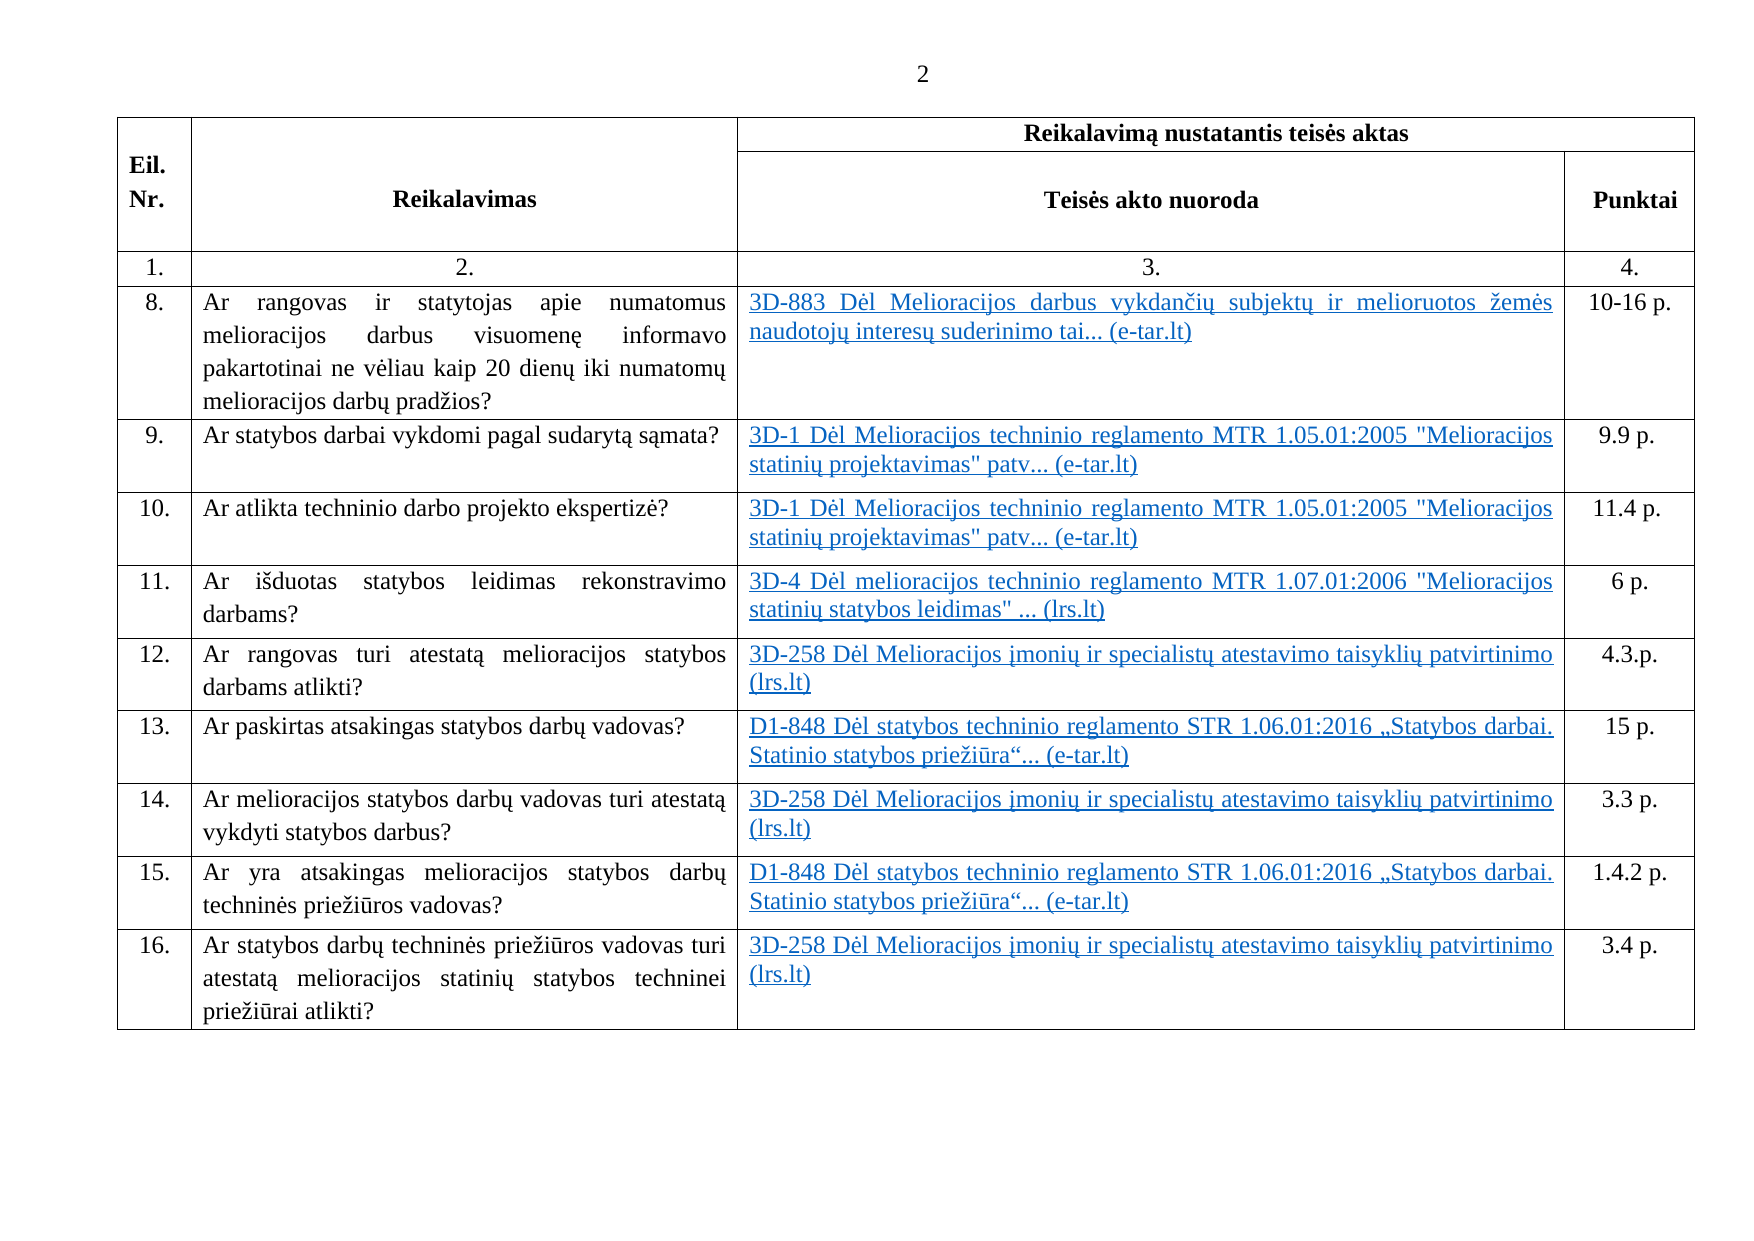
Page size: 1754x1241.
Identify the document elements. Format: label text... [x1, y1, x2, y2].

table_cell 4.3.p. [1565, 639, 1694, 710]
table_cell 8. [118, 287, 191, 419]
table_cell 13. [118, 711, 191, 783]
table_cell 4. [1565, 252, 1694, 286]
table_cell Ar melioracijos statybos darbų vadovas turi atestatą vykdyti statybos darbus? [192, 784, 737, 856]
table_cell 3D-258 Dėl Melioracijos įmonių ir specialistų atestavimo taisyklių patvirtinimo (lrs.lt) [738, 784, 1564, 856]
table_cell 2. [192, 252, 737, 286]
table_cell 9. [118, 420, 191, 492]
table_cell Ar yra atsakingas melioracijos statybos darbų techninės priežiūros vadovas? [192, 857, 737, 929]
table_cell 3.4 p. [1565, 930, 1694, 1029]
table_cell 3D-258 Dėl Melioracijos įmonių ir specialistų atestavimo taisyklių patvirtinimo (lrs.lt) [738, 930, 1564, 1029]
table_cell Ar statybos darbai vykdomi pagal sudarytą sąmata? [192, 420, 737, 492]
table_cell 11.4 p. [1565, 493, 1694, 565]
table_cell Punktai [1565, 152, 1694, 251]
table_cell 3D-4 Dėl melioracijos techninio reglamento MTR 1.07.01:2006 "Melioracijos statinių statybos leidimas" ... (lrs.lt) [738, 566, 1564, 638]
table_cell 3D-1 Dėl Melioracijos techninio reglamento MTR 1.05.01:2005 "Melioracijos statinių projektavimas" patv... (e-tar.lt) [738, 420, 1564, 492]
table_cell Ar statybos darbų techninės priežiūros vadovas turi atestatą melioracijos statinių statybos techninei priežiūrai atlikti? [192, 930, 737, 1029]
table_header Reikalavimą nustatantis teisės aktas [738, 118, 1694, 151]
table_cell Ar paskirtas atsakingas statybos darbų vadovas? [192, 711, 737, 783]
table_cell 12. [118, 639, 191, 710]
table_cell 3. [738, 252, 1564, 286]
table_cell 6 p. [1565, 566, 1694, 638]
table_cell 3.3 p. [1565, 784, 1694, 856]
table_cell Ar atlikta techninio darbo projekto ekspertizė? [192, 493, 737, 565]
table_cell Ar išduotas statybos leidimas rekonstravimo darbams? [192, 566, 737, 638]
table_cell 3D-258 Dėl Melioracijos įmonių ir specialistų atestavimo taisyklių patvirtinimo (lrs.lt) [738, 639, 1564, 710]
table_cell Teisės akto nuoroda [738, 152, 1564, 251]
table_cell Ar rangovas ir statytojas apie numatomus melioracijos darbus visuomenę informavo pakartotinai ne vėliau kaip 20 dienų iki numatomų melioracijos darbų pradžios? [192, 287, 737, 419]
table_cell D1-848 Dėl statybos techninio reglamento STR 1.06.01:2016 „Statybos darbai. Statinio statybos priežiūra“... (e-tar.lt) [738, 711, 1564, 783]
table_cell 14. [118, 784, 191, 856]
table_cell D1-848 Dėl statybos techninio reglamento STR 1.06.01:2016 „Statybos darbai. Statinio statybos priežiūra“... (e-tar.lt) [738, 857, 1564, 929]
table_cell 1. [118, 252, 191, 286]
table_header Reikalavimas [192, 118, 737, 251]
table_header Eil. Nr. [118, 118, 191, 251]
table_cell 15. [118, 857, 191, 929]
table_cell 11. [118, 566, 191, 638]
table_cell 10-16 p. [1565, 287, 1694, 419]
table_cell Ar rangovas turi atestatą melioracijos statybos darbams atlikti? [192, 639, 737, 710]
table_cell 10. [118, 493, 191, 565]
table_cell 3D-883 Dėl Melioracijos darbus vykdančių subjektų ir melioruotos žemės naudotojų interesų suderinimo tai... (e-tar.lt) [738, 287, 1564, 419]
table_cell 9.9 p. [1565, 420, 1694, 492]
table_cell 16. [118, 930, 191, 1029]
table_cell 15 p. [1565, 711, 1694, 783]
table_cell 1.4.2 p. [1565, 857, 1694, 929]
table_cell 3D-1 Dėl Melioracijos techninio reglamento MTR 1.05.01:2005 "Melioracijos statinių projektavimas" patv... (e-tar.lt) [738, 493, 1564, 565]
